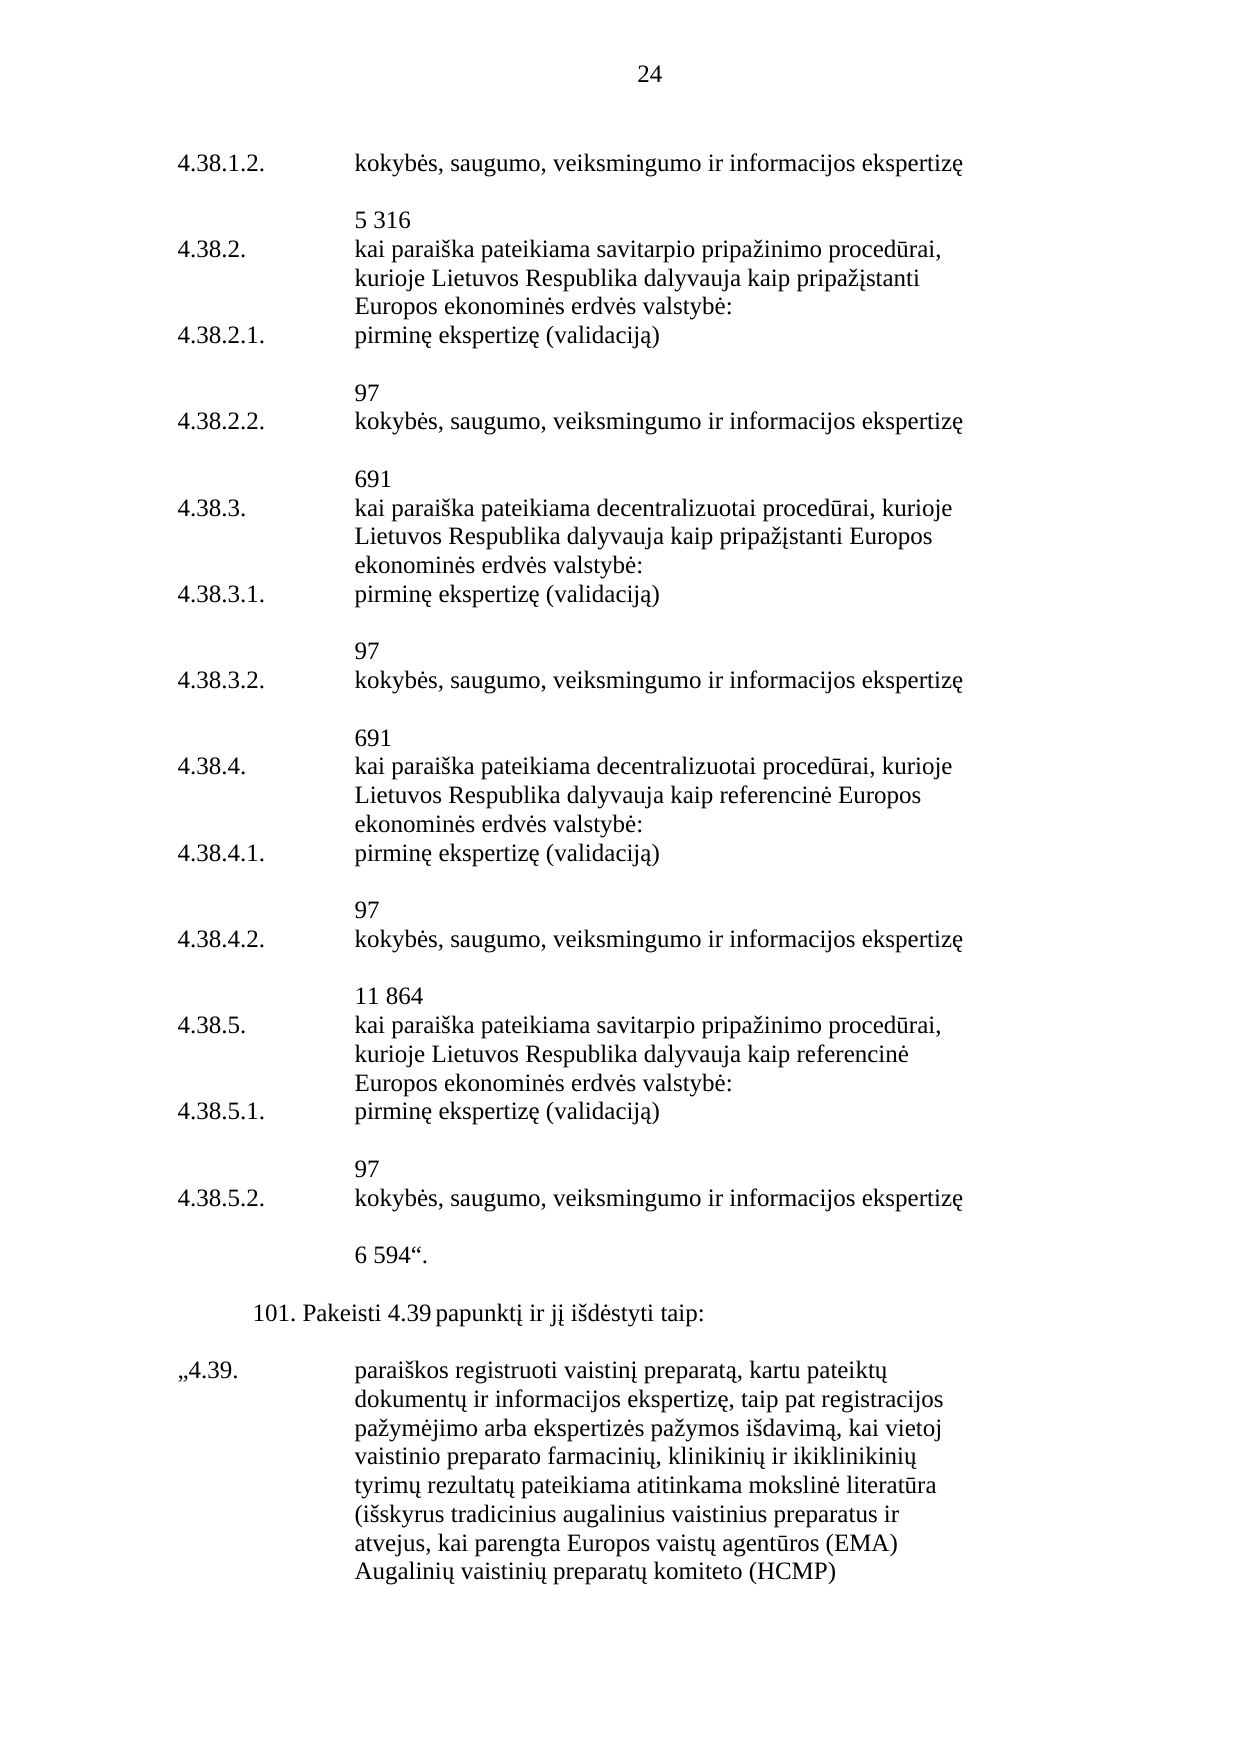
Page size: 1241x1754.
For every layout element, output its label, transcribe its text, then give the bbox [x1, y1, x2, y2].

text 101. Pakeisti 4.39 papunktį ir jį išdėstyti taip: [177, 1298, 1122, 1326]
text 4.38.2. kai paraiška pateikiama savitarpio pripažinimo procedūrai, [177, 234, 974, 263]
text pažymėjimo arba ekspertizės pažymos išdavimą, kai vietoj [354, 1413, 974, 1441]
text 4.38.5.2. kokybės, saugumo, veiksmingumo ir informacijos ekspertizę 6 594“. [177, 1183, 974, 1269]
text kurioje Lietuvos Respublika dalyvauja kaip referencinė [354, 1039, 974, 1068]
text Lietuvos Respublika dalyvauja kaip pripažįstanti Europos [354, 521, 974, 550]
text ekonominės erdvės valstybė: [354, 550, 974, 579]
text dokumentų ir informacijos ekspertizę, taip pat registracijos [354, 1384, 974, 1413]
text ekonominės erdvės valstybė: [354, 809, 974, 838]
text 4.38.5.1. pirminę ekspertizę (validaciją) 97 [177, 1096, 974, 1183]
text 4.38.2.2. kokybės, saugumo, veiksmingumo ir informacijos ekspertizę 691 [177, 406, 974, 493]
text vaistinio preparato farmacinių, klinikinių ir ikiklinikinių [354, 1441, 974, 1470]
text kurioje Lietuvos Respublika dalyvauja kaip pripažįstanti [354, 263, 974, 291]
text tyrimų rezultatų pateikiama atitinkama mokslinė literatūra [354, 1470, 974, 1499]
text 4.38.2.1. pirminę ekspertizę (validaciją) 97 [177, 320, 974, 406]
text Europos ekonominės erdvės valstybė: [354, 291, 974, 320]
text atvejus, kai parengta Europos vaistų agentūros (EMA) [354, 1528, 974, 1556]
text „4.39. paraiškos registruoti vaistinį preparatą, kartu pateiktų [177, 1355, 974, 1384]
text 4.38.3.1. pirminę ekspertizę (validaciją) 97 [177, 579, 974, 665]
text 4.38.4. kai paraiška pateikiama decentralizuotai procedūrai, kurioje [177, 751, 974, 780]
text (išskyrus tradicinius augalinius vaistinius preparatus ir [354, 1499, 974, 1528]
text 4.38.3.2. kokybės, saugumo, veiksmingumo ir informacijos ekspertizę 691 [177, 665, 974, 751]
text 4.38.5. kai paraiška pateikiama savitarpio pripažinimo procedūrai, [177, 1010, 974, 1039]
text Lietuvos Respublika dalyvauja kaip referencinė Europos [354, 780, 974, 809]
text 4.38.4.2. kokybės, saugumo, veiksmingumo ir informacijos ekspertizę 11 864 [177, 924, 974, 1010]
text 4.38.3. kai paraiška pateikiama decentralizuotai procedūrai, kurioje [177, 493, 974, 521]
text 4.38.1.2. kokybės, saugumo, veiksmingumo ir informacijos ekspertizę 5 316 [177, 148, 974, 234]
text Augalinių vaistinių preparatų komiteto (HCMP) [354, 1556, 974, 1585]
text Europos ekonominės erdvės valstybė: [354, 1068, 974, 1096]
text 4.38.4.1. pirminę ekspertizę (validaciją) 97 [177, 838, 974, 924]
